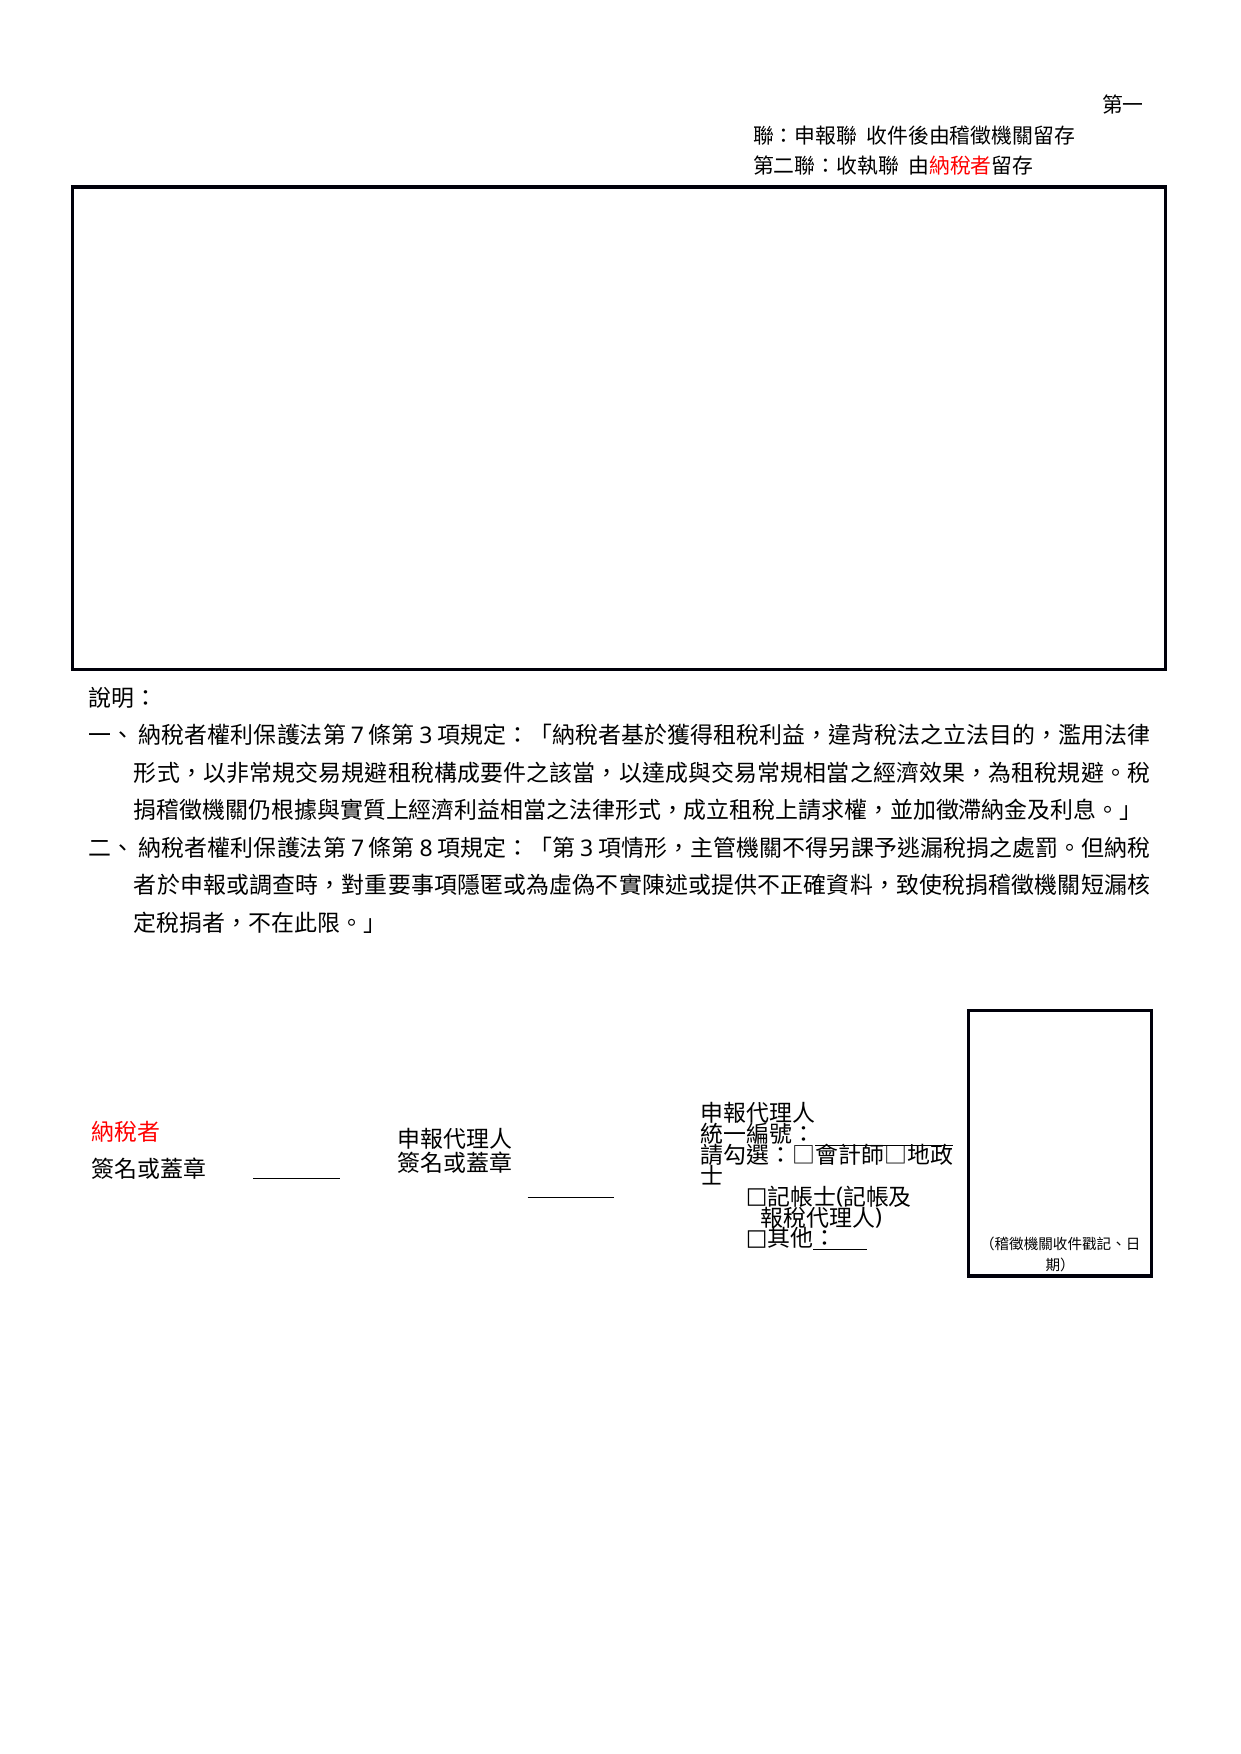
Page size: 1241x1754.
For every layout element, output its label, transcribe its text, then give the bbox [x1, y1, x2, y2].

text 說明： [89, 671, 1152, 709]
list 納稅者權利保護法第7條第3項規定：「納稅者基於獲得租稅利益，違背稅法之立法目的，濫用法律形式，以非常規交易規避租稅構成要件之該當，以達成與交易常規相當之經濟效果，為租稅規避。稅捐稽徵機關仍根據與實質上經濟利益相當之法律形式，成立租稅上請求權，並加徵滯納金及利息。」 [89, 709, 1152, 821]
table_header 申報代理人 統一編號： 請勾選：□會計師□地政士 □記帳士(記帳及 報稅代理人) □其他： [698, 1009, 967, 1274]
table_header （稽徵機關收件戳記、日期） [970, 1012, 1150, 1274]
list 納稅者權利保護法第7條第8項規定：「第3項情形，主管機關不得另課予逃漏稅捐之處罰。但納稅者於申報或調查時，對重要事項隱匿或為虛偽不實陳述或提供不正確資料，致使稅捐稽徵機關短漏核定稅捐者，不在此限。」 [89, 821, 1152, 934]
table_header [524, 1009, 698, 1274]
table_header 申報代理人 簽名或蓋章 [395, 1009, 524, 1274]
table_header 納稅者 簽名或蓋章 [89, 1009, 250, 1274]
table_cell [74, 189, 1164, 668]
table_header [250, 1009, 394, 1274]
